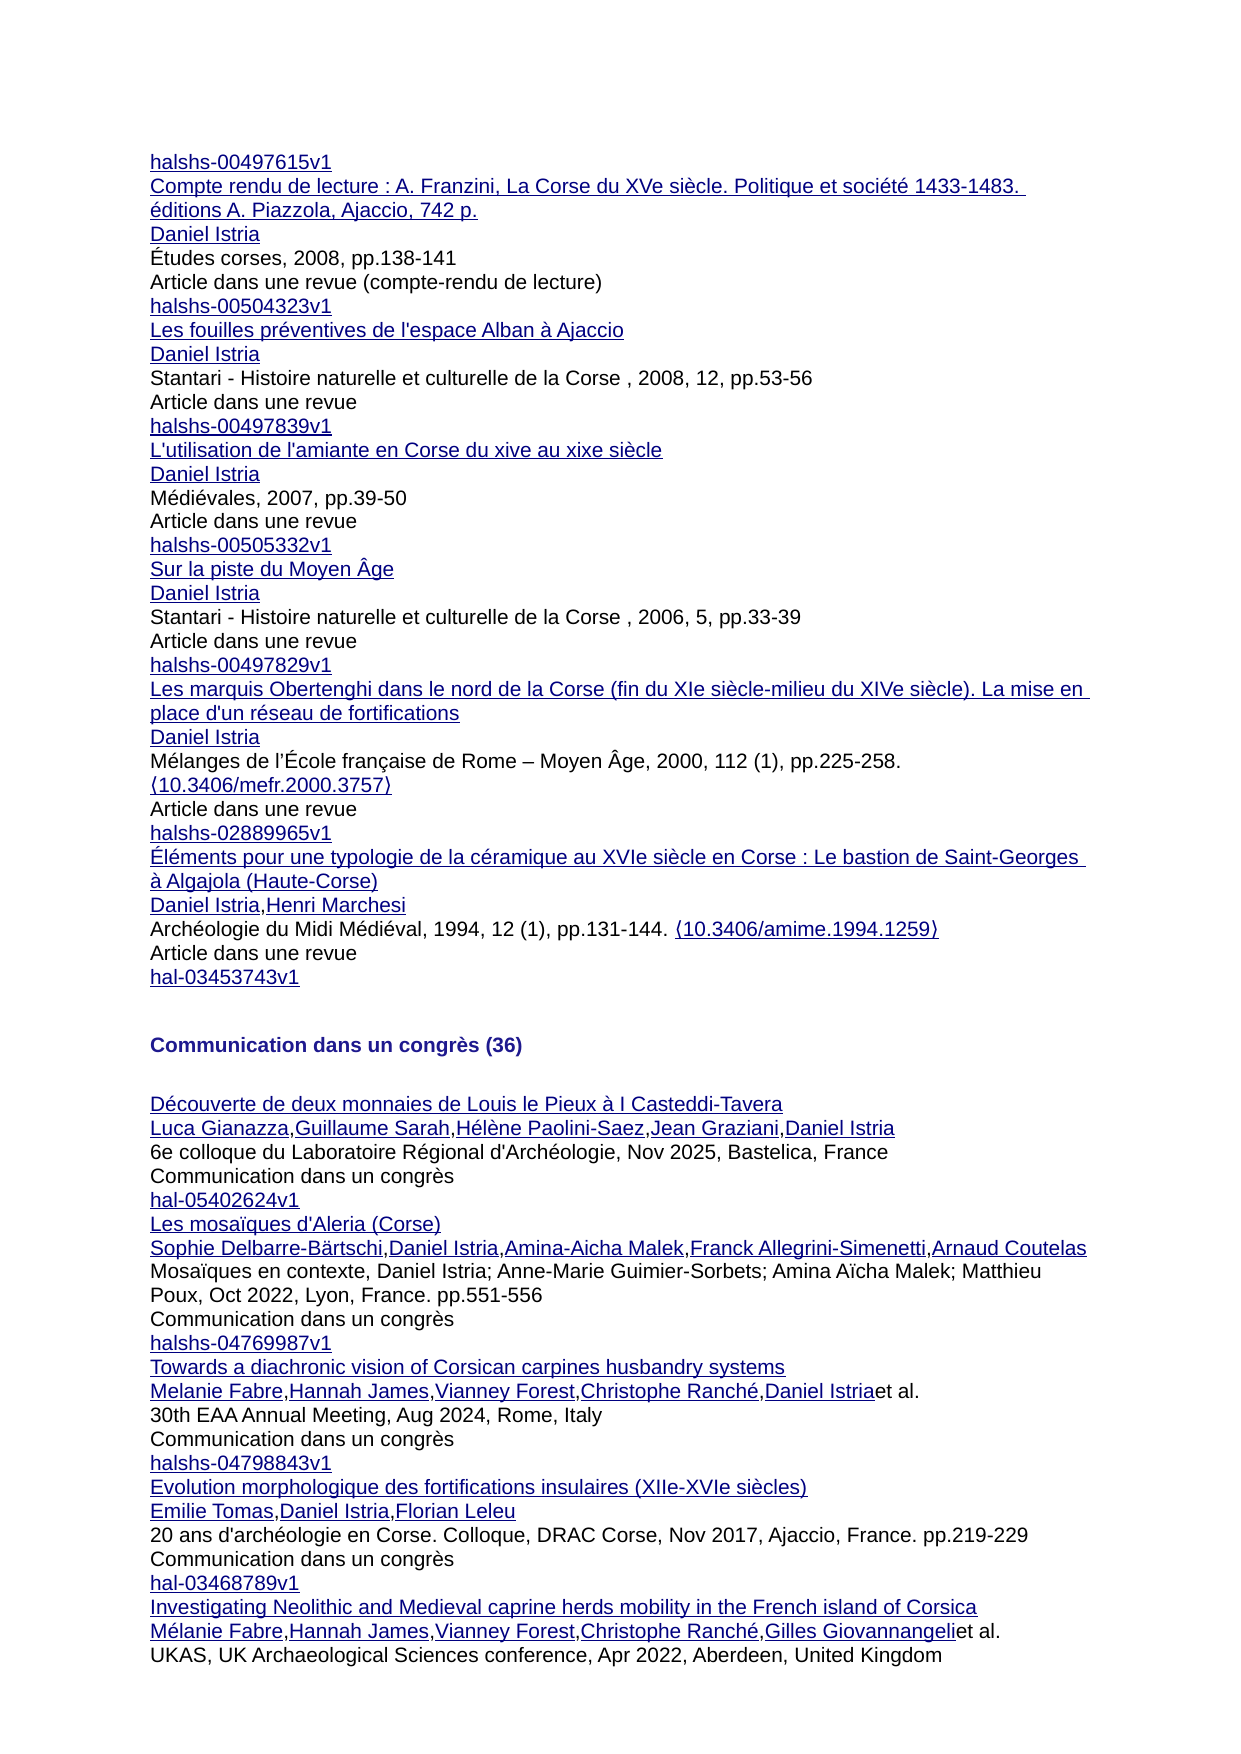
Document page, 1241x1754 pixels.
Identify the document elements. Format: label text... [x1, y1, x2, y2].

table_cell L'utilisation de l'amiante en Corse du xive au xixe siècle Daniel Istria Médiévales, 2007, pp.39-50 Article dans une revue halshs-00505332v1 [150, 438, 1090, 557]
table_cell Éléments pour une typologie de la céramique au XVIe siècle en Corse : Le bastion de Saint-Georges à Algajola (Haute-Corse) Daniel Istria,Henri Marchesi Archéologie du Midi Médiéval, 1994, 12 (1), pp.131-144. ⟨10.3406/amime.1994.1259⟩ Article dans une revue hal-03453743v1 [150, 845, 1090, 988]
table_cell Compte rendu de lecture : A. Franzini, La Corse du XVe siècle. Politique et société 1433-1483. éditions A. Piazzola, Ajaccio, 742 p. Daniel Istria Études corses, 2008, pp.138-141 Article dans une revue (compte-rendu de lecture) halshs-00504323v1 [150, 174, 1090, 318]
table_cell Les marquis Obertenghi dans le nord de la Corse (fin du XIe siècle-milieu du XIVe siècle). La mise en [150, 677, 1090, 698]
subtitle Communication dans un congrès (36) [150, 1033, 1090, 1057]
table_cell Sur la piste du Moyen Âge Daniel Istria Stantari - Histoire naturelle et culturelle de la Corse , 2006, 5, pp.33-39 Article dans une revue halshs-00497829v1 [150, 557, 1090, 677]
table_cell halshs-00497615v1 [150, 150, 1090, 174]
table_cell Les fouilles préventives de l'espace Alban à Ajaccio Daniel Istria Stantari - Histoire naturelle et culturelle de la Corse , 2008, 12, pp.53-56 Article dans une revue halshs-00497839v1 [150, 318, 1090, 437]
table_header Découverte de deux monnaies de Louis le Pieux à I Casteddi-Tavera Luca Gianazza,Guillaume Sarah,Hélène Paolini-Saez,Jean Graziani,Daniel Istria 6e colloque du Laboratoire Régional d'Archéologie, Nov 2025, Bastelica, France Communication dans un congrès hal-05402624v1 [150, 1092, 1090, 1211]
table_cell Les mosaïques d'Aleria (Corse) Sophie Delbarre-Bärtschi,Daniel Istria,Amina-Aicha Malek,Franck Allegrini-Simenetti,Arnaud Coutelas Mosaïques en contexte, Daniel Istria; Anne-Marie Guimier-Sorbets; Amina Aïcha Malek; Matthieu Poux, Oct 2022, Lyon, France. pp.551-556 Communication dans un congrès halshs-04769987v1 [150, 1211, 1090, 1355]
table_cell Investigating Neolithic and Medieval caprine herds mobility in the French island of Corsica Mélanie Fabre,Hannah James,Vianney Forest,Christophe Ranché,Gilles Giovannangeliet al. UKAS, UK Archaeological Sciences conference, Apr 2022, Aberdeen, United Kingdom [150, 1595, 1090, 1667]
table_cell place d'un réseau de fortifications Daniel Istria Mélanges de l’École française de Rome – Moyen Âge, 2000, 112 (1), pp.225-258. ⟨10.3406/mefr.2000.3757⟩ Article dans une revue halshs-02889965v1 [150, 699, 1090, 845]
table_cell Evolution morphologique des fortifications insulaires (XIIe-XVIe siècles) Emilie Tomas,Daniel Istria,Florian Leleu 20 ans d'archéologie en Corse. Colloque, DRAC Corse, Nov 2017, Ajaccio, France. pp.219-229 Communication dans un congrès hal-03468789v1 [150, 1475, 1090, 1595]
table_cell Towards a diachronic vision of Corsican carpines husbandry systems Melanie Fabre,Hannah James,Vianney Forest,Christophe Ranché,Daniel Istriaet al. 30th EAA Annual Meeting, Aug 2024, Rome, Italy Communication dans un congrès halshs-04798843v1 [150, 1355, 1090, 1475]
